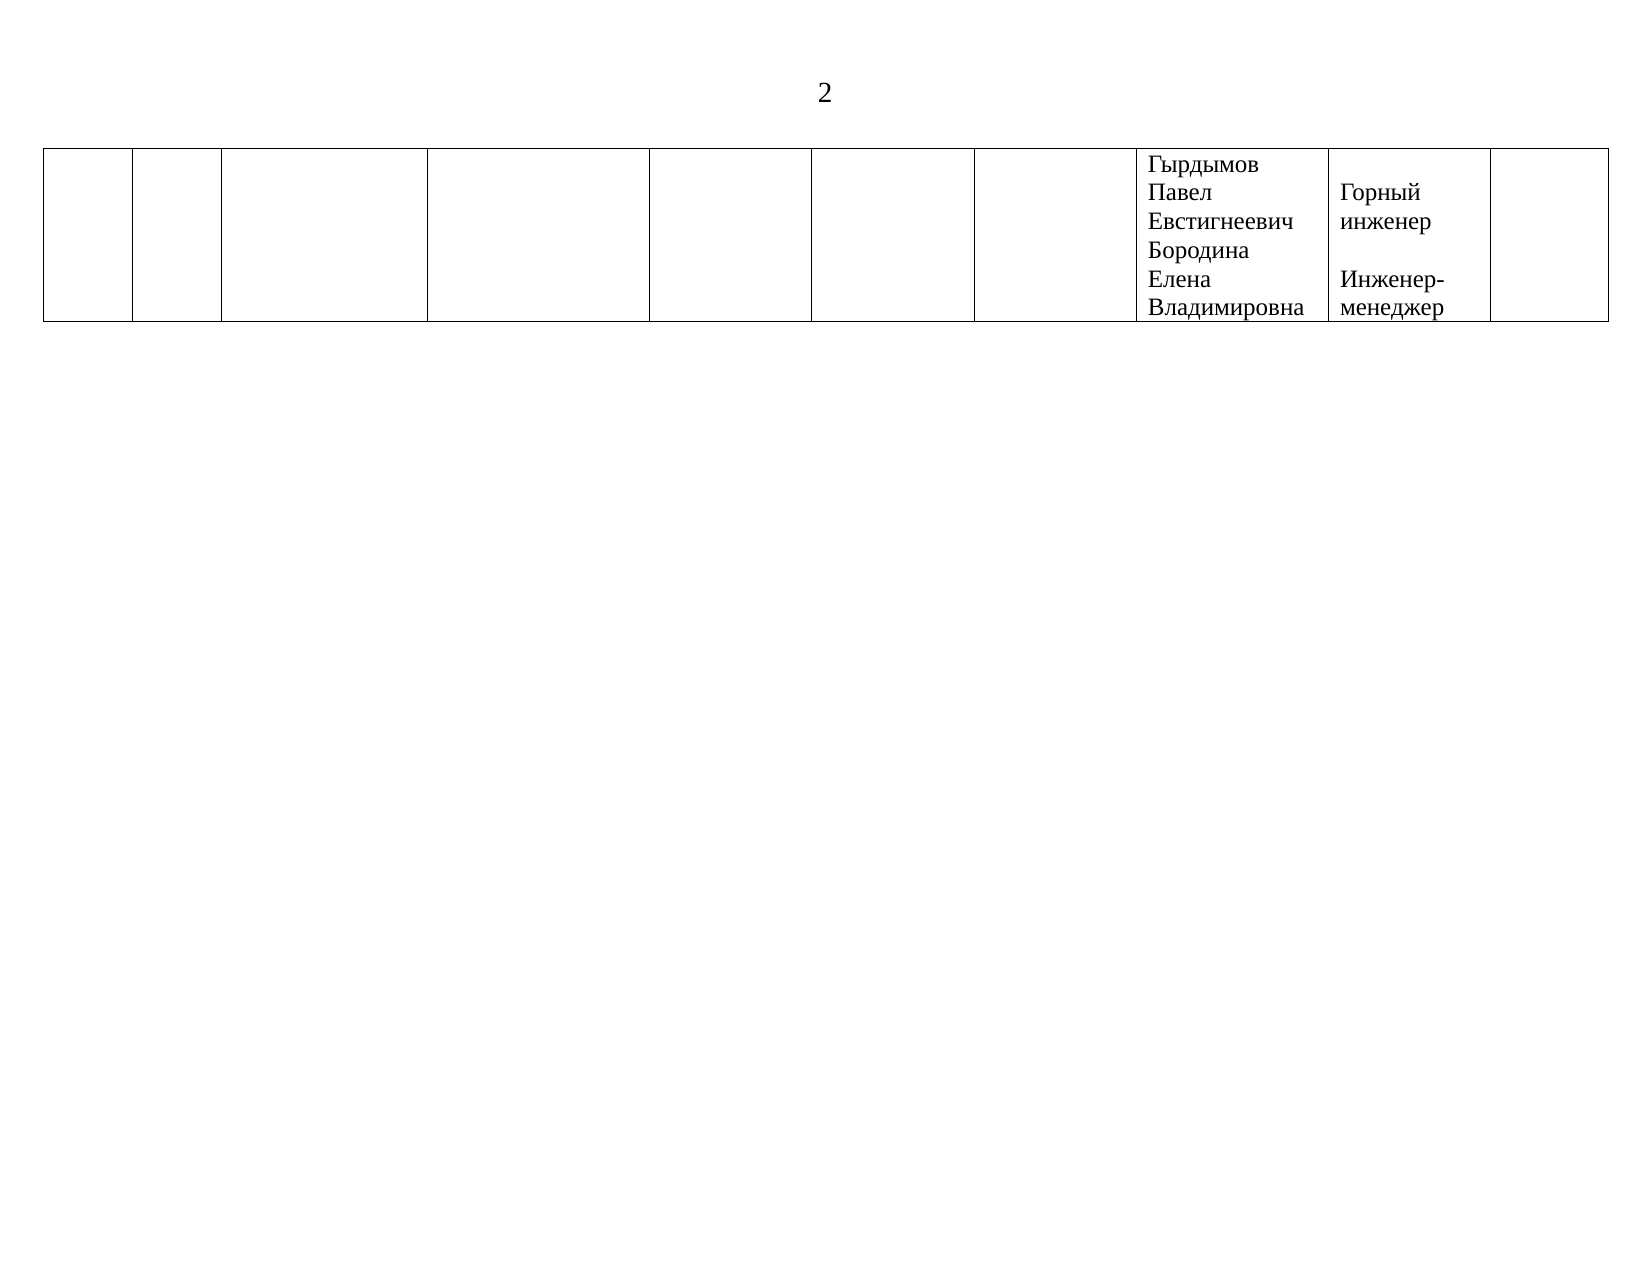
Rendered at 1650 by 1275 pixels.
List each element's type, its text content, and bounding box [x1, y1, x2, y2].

table_cell Горный инженер Инженер-менеджер [1329, 149, 1490, 321]
table_cell [133, 149, 221, 321]
table_cell Гырдымов Павел Евстигнеевич Бородина Елена Владимировна [1137, 149, 1328, 321]
table_cell [222, 149, 427, 321]
table_cell [1491, 149, 1608, 321]
table_cell [428, 149, 649, 321]
table_cell [975, 149, 1136, 321]
table_cell [44, 149, 132, 321]
table_cell [812, 149, 974, 321]
table_cell [650, 149, 811, 321]
